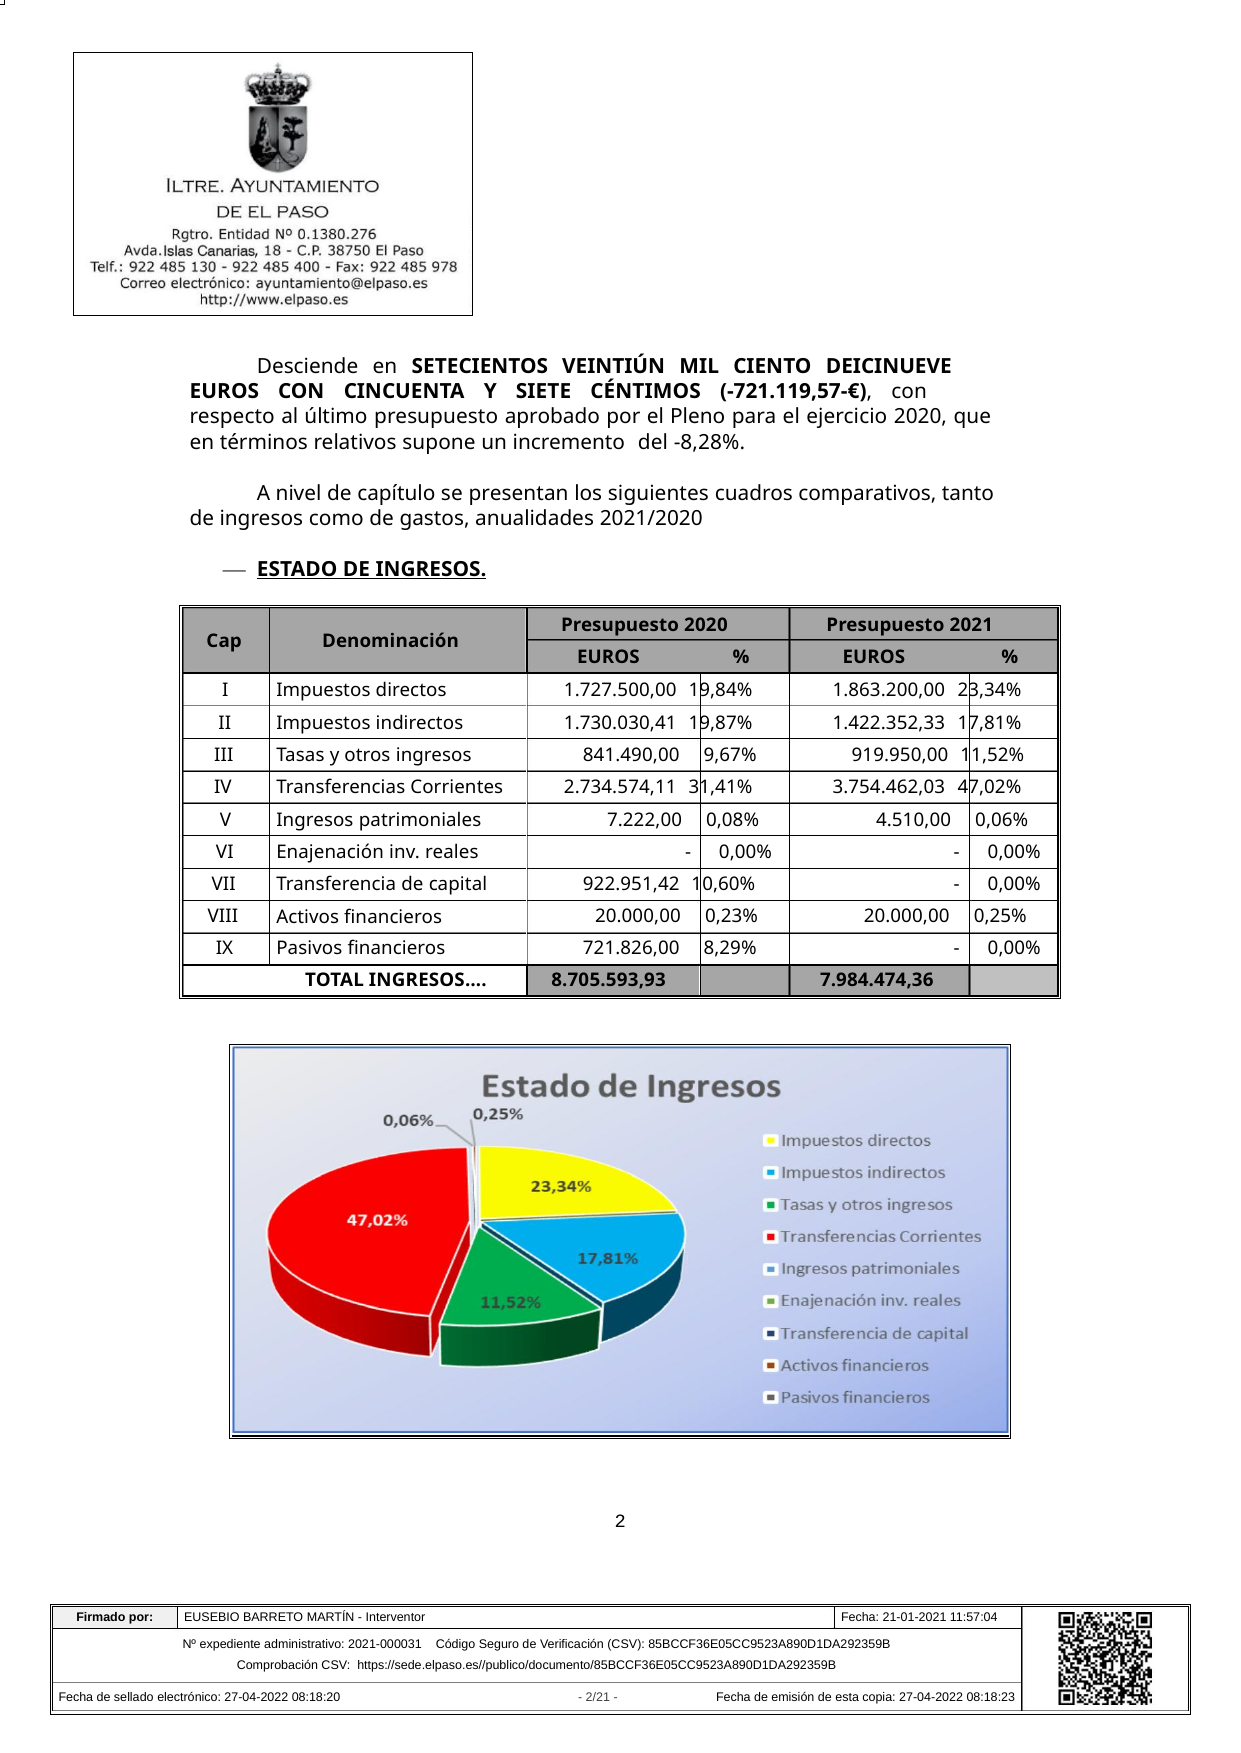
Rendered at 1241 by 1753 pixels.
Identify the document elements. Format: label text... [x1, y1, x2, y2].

text EUSEBIO BARRETO MARTÍN - Interventor [184, 1610, 451, 1624]
text Pasivos financieros [276, 936, 481, 959]
text 3.754.462,03 47,02% [832, 775, 1076, 798]
text Enajenación inv. reales [276, 840, 544, 863]
text 721.826,00 8,29% [583, 936, 807, 959]
text Presupuesto 2021 [826, 613, 1045, 636]
text A nivel de capítulo se presentan los siguientes cuadros comparativos, tanto [257, 480, 1076, 505]
text - [953, 936, 987, 959]
text 922.951,42 10,60% [583, 872, 807, 895]
text 0,00% [719, 840, 807, 863]
text 7.984.474,36 [820, 968, 987, 991]
text TOTAL INGRESOS…. [305, 968, 544, 991]
text Tasas y otros ingresos [276, 743, 544, 766]
text - [685, 840, 718, 863]
text 1.422.352,33 17,81% [832, 711, 1076, 734]
text Transferencias Corrientes [276, 775, 544, 798]
text Presupuesto 2020 [561, 613, 779, 636]
text Denominación [322, 629, 554, 652]
text Fecha: 21-01-2021 11:57:04 [841, 1610, 1022, 1624]
text EUROS [577, 645, 732, 668]
text Transferencia de capital [276, 872, 544, 895]
picture [74, 53, 472, 315]
text Fecha de emisión de esta copia: 27-04-2022 08:18:23 [716, 1690, 1040, 1704]
text  [223, 556, 269, 582]
text Firmado por: [76, 1610, 172, 1624]
text Fecha de sellado electrónico: 27-04-2022 08:18:20 [58, 1690, 365, 1704]
text respecto al último presupuesto aprobado por el Pleno para el ejercicio 2020, que [189, 404, 1076, 429]
text EUROS CON CINCUENTA Y SIETE CÉNTIMOS (-721.119,57-€), con [189, 378, 1076, 404]
text VI [216, 840, 269, 863]
text VII [211, 872, 269, 895]
text 20.000,00 0,25% [863, 904, 1076, 928]
text Activos financieros [276, 905, 544, 928]
text 1.863.200,00 23,34% [832, 678, 1076, 701]
picture [51, 1605, 1190, 1714]
text 919.950,00 11,52% [851, 743, 1076, 766]
text II [218, 711, 259, 734]
text de ingresos como de gastos, anualidades 2021/2020 [189, 505, 1076, 531]
text EUROS [842, 645, 1001, 668]
text Impuestos directos [276, 678, 483, 701]
text % [1001, 645, 1050, 668]
picture [230, 1045, 1010, 1438]
text % [732, 645, 781, 668]
text Nº expediente administrativo: 2021-000031 Código Seguro de Verificación (CSV): 85BCCF36E05CC9523A890D1DA292359B [182, 1638, 916, 1652]
text - [953, 840, 987, 863]
text I [222, 678, 259, 701]
text 0,00% [987, 936, 1076, 959]
text Cap [206, 629, 271, 652]
text 0,00% [987, 840, 1076, 863]
text 7.222,00 0,08% [607, 808, 807, 831]
text 8.705.593,93 [551, 968, 807, 991]
text III [214, 743, 263, 766]
text Ingresos patrimoniales [276, 808, 544, 831]
text 0,00% [987, 872, 1076, 895]
text IX [216, 936, 269, 959]
text IV [214, 775, 263, 798]
text 841.490,00 9,67% [583, 743, 807, 766]
text 4.510,00 0,06% [876, 808, 1076, 831]
text - 2/21 - [578, 1691, 636, 1705]
text 2 [614, 1510, 651, 1532]
text ESTADO DE INGRESOS. [257, 556, 554, 581]
text Comprobación CSV: https://sede.elpaso.es//publico/documento/85BCCF36E05CC9523A890D1DA292359B [237, 1658, 916, 1672]
text 2.734.574,11 31,41% [564, 775, 807, 798]
text en términos relativos supone un incremento del -8,28%. [189, 429, 1076, 454]
picture [180, 606, 1060, 998]
text 20.000,00 0,23% [595, 904, 807, 928]
text Desciende en SETECIENTOS VEINTIÚN MIL CIENTO DEICINUEVE [257, 353, 1076, 378]
text - [953, 872, 987, 895]
text Impuestos indirectos [276, 711, 544, 734]
text V [219, 808, 263, 831]
text 1.727.500,00 19,84% [564, 678, 807, 701]
text 1.730.030,41 19,87% [564, 711, 807, 734]
text VIII [207, 904, 269, 928]
